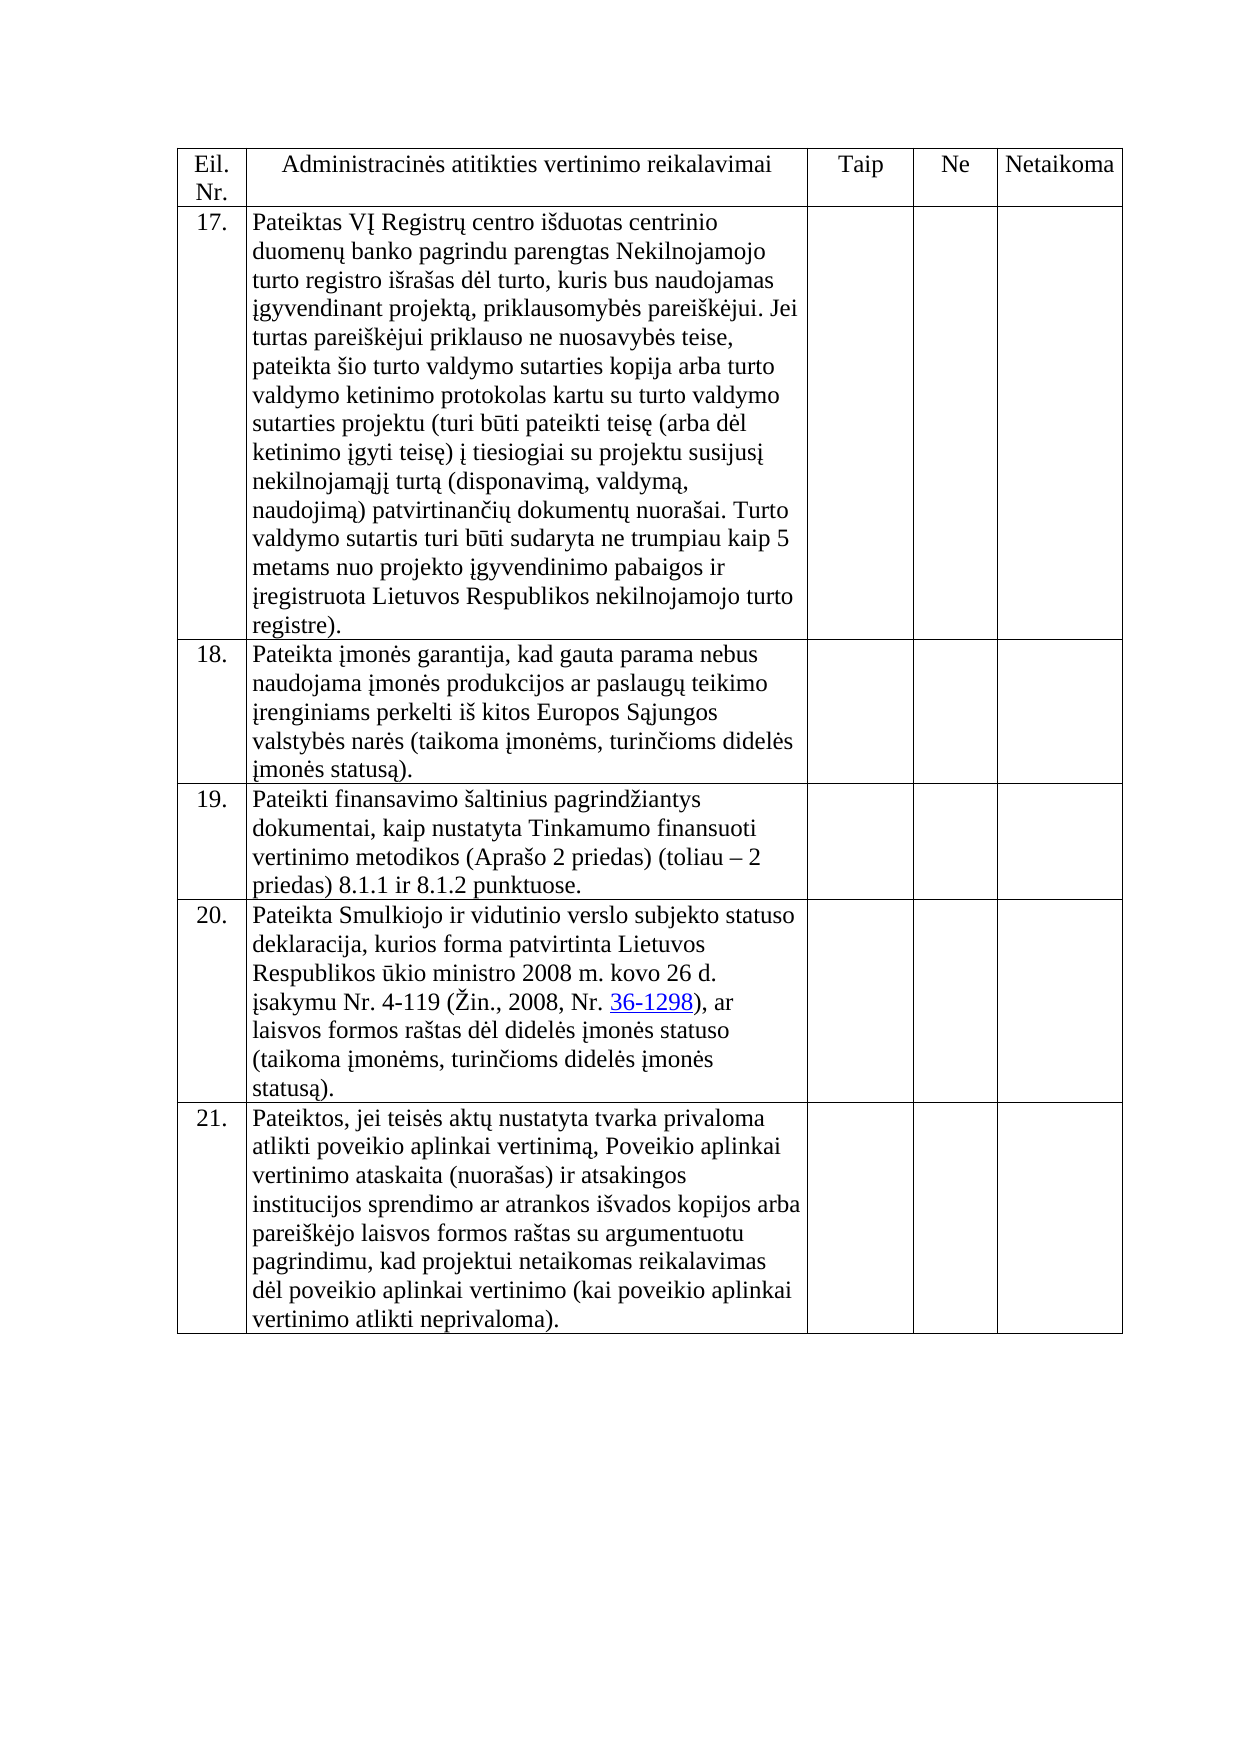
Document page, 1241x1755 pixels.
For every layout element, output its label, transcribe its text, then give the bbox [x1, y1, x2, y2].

table_cell 20. [178, 900, 246, 1102]
table_cell Pateiktos, jei teisės aktų nustatyta tvarka privaloma atlikti poveikio aplinkai vertinimą, Poveikio aplinkai vertinimo ataskaita (nuorašas) ir atsakingos institucijos sprendimo ar atrankos išvados kopijos arba pareiškėjo laisvos formos raštas su argumentuotu pagrindimu, kad projektui netaikomas reikalavimas dėl poveikio aplinkai vertinimo (kai poveikio aplinkai vertinimo atlikti neprivaloma). [247, 1103, 807, 1333]
table_cell [998, 207, 1122, 638]
table_cell [808, 784, 913, 899]
table_header Administracinės atitikties vertinimo reikalavimai [247, 149, 807, 206]
table_header Eil. Nr. [178, 149, 246, 206]
table_cell [998, 784, 1122, 899]
table_cell [998, 640, 1122, 783]
table_cell 18. [178, 640, 246, 783]
table_header Netaikoma [998, 149, 1122, 206]
table_cell [808, 1103, 913, 1333]
table_cell 19. [178, 784, 246, 899]
table_header Ne [914, 149, 997, 206]
table_cell 21. [178, 1103, 246, 1333]
table_cell Pateiktas VĮ Registrų centro išduotas centrinio duomenų banko pagrindu parengtas Nekilnojamojo turto registro išrašas dėl turto, kuris bus naudojamas įgyvendinant projektą, priklausomybės pareiškėjui. Jei turtas pareiškėjui priklauso ne nuosavybės teise, pateikta šio turto valdymo sutarties kopija arba turto valdymo ketinimo protokolas kartu su turto valdymo sutarties projektu (turi būti pateikti teisę (arba dėl ketinimo įgyti teisę) į tiesiogiai su projektu susijusį nekilnojamąjį turtą (disponavimą, valdymą, naudojimą) patvirtinančių dokumentų nuorašai. Turto valdymo sutartis turi būti sudaryta ne trumpiau kaip 5 metams nuo projekto įgyvendinimo pabaigos ir įregistruota Lietuvos Respublikos nekilnojamojo turto registre). [247, 207, 807, 638]
table_cell 17. [178, 207, 246, 638]
table_cell [998, 900, 1122, 1102]
table_cell [914, 207, 997, 638]
table_cell [914, 784, 997, 899]
table_cell [998, 1103, 1122, 1333]
table_cell Pateikta Smulkiojo ir vidutinio verslo subjekto statuso deklaracija, kurios forma patvirtinta Lietuvos Respublikos ūkio ministro 2008 m. kovo 26 d. įsakymu Nr. 4-119 (Žin., 2008, Nr. 36-1298), ar laisvos formos raštas dėl didelės įmonės statuso (taikoma įmonėms, turinčioms didelės įmonės statusą). [247, 900, 807, 1102]
table_cell [914, 1103, 997, 1333]
table_cell [914, 640, 997, 783]
table_cell [914, 900, 997, 1102]
table_cell [808, 900, 913, 1102]
table_header Taip [808, 149, 913, 206]
table_cell [808, 207, 913, 638]
table_cell Pateikti finansavimo šaltinius pagrindžiantys dokumentai, kaip nustatyta Tinkamumo finansuoti vertinimo metodikos (Aprašo 2 priedas) (toliau – 2 priedas) 8.1.1 ir 8.1.2 punktuose. [247, 784, 807, 899]
table_cell Pateikta įmonės garantija, kad gauta parama nebus naudojama įmonės produkcijos ar paslaugų teikimo įrenginiams perkelti iš kitos Europos Sąjungos valstybės narės (taikoma įmonėms, turinčioms didelės įmonės statusą). [247, 640, 807, 783]
table_cell [808, 640, 913, 783]
